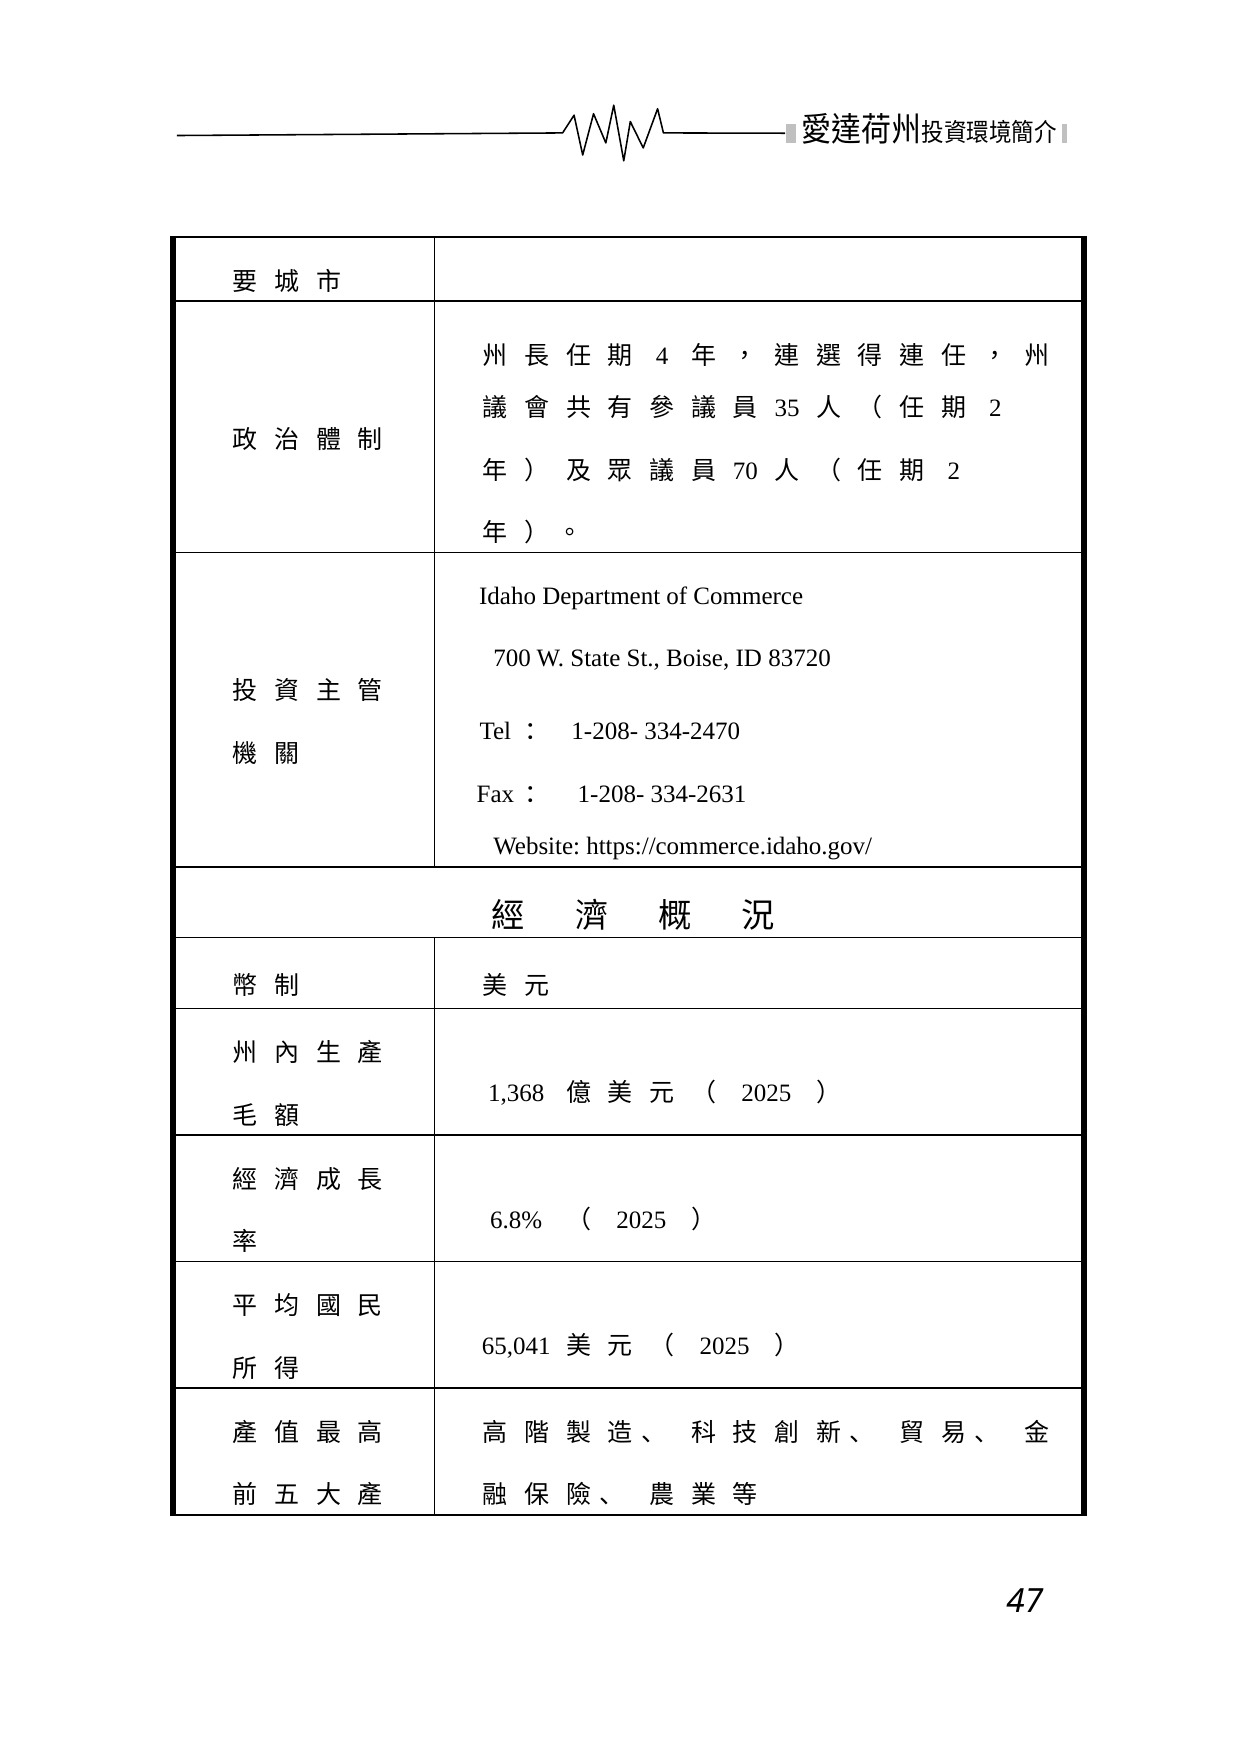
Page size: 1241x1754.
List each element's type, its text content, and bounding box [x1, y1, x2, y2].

table_cell [435, 238, 1081, 300]
table_cell 經濟成長率 [176, 1136, 434, 1261]
table_cell 65,041美元（2025） [435, 1262, 1081, 1387]
table_cell 州長任期4年，連選得連任，州議會共有參議員35人（任期2年）及眾議員70人（任期2年）。 [435, 302, 1081, 552]
table_cell 高階製造、科技創新、貿易、金融保險、農業等 [435, 1389, 1081, 1514]
table_cell 政治體制 [176, 302, 434, 552]
table_cell Idaho Department of Commerce 700 W. State St., Boise, ID 83720 Tel：1-208- 334-2470 Fax：1-208- 334-2631 Website: https://commerce.idaho.gov/ [435, 553, 1081, 866]
table_cell 投資主管機關 [176, 553, 434, 866]
table_cell 平均國民所得 [176, 1262, 434, 1387]
table_cell 經 濟 概 況 [176, 868, 1081, 937]
table_cell 幣制 [176, 938, 434, 1008]
table_cell 州內生產毛額 [176, 1009, 434, 1134]
table_cell 產值最高前五大產 [176, 1389, 434, 1514]
table_cell 1,368億美元（2025） [435, 1009, 1081, 1134]
table_cell 6.8%（2025） [435, 1136, 1081, 1261]
table_cell 美元 [435, 938, 1081, 1008]
table_cell 要城市 [176, 238, 434, 300]
